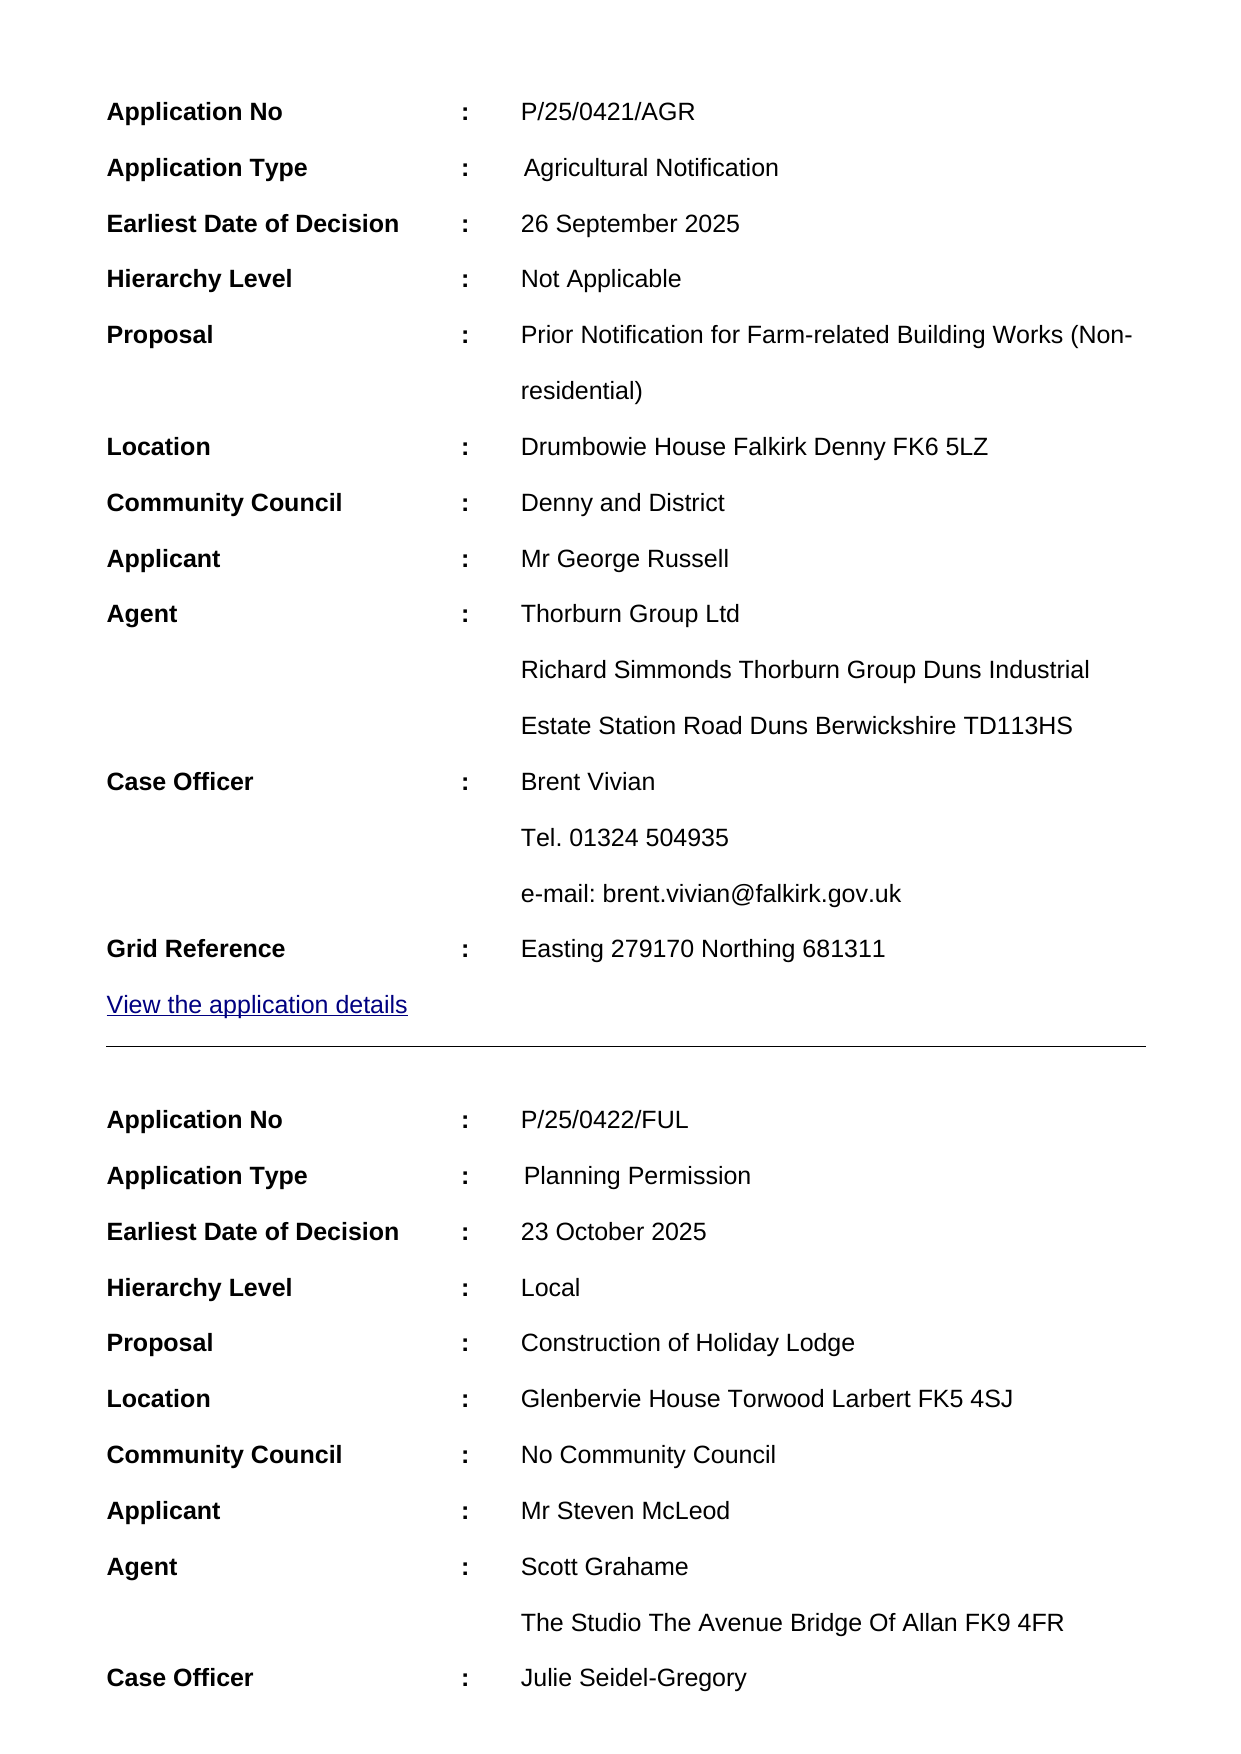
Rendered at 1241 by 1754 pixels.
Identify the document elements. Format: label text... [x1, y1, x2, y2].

text Applicant : Mr George Russell [106, 543, 1146, 572]
text Community Council : No Community Council [106, 1440, 1146, 1469]
text Community Council : Denny and District [106, 488, 1146, 516]
text Application No : P/25/0421/AGR [106, 97, 1146, 126]
text e-mail: brent.vivian@falkirk.gov.uk [106, 878, 1146, 907]
text Proposal : Prior Notification for Farm-related Building Works (Non- [106, 320, 1146, 349]
text residential) [106, 376, 1146, 405]
text Hierarchy Level : Local [106, 1272, 1146, 1301]
text Application Type : Agricultural Notification [106, 153, 1146, 181]
text Hierarchy Level : Not Applicable [106, 264, 1146, 293]
text Agent : Scott Grahame [106, 1552, 1146, 1580]
text Richard Simmonds Thorburn Group Duns Industrial [106, 655, 1146, 684]
text Application No : P/25/0422/FUL [106, 1105, 1146, 1134]
text Case Officer : Brent Vivian [106, 767, 1146, 796]
text The Studio The Avenue Bridge Of Allan FK9 4FR [106, 1607, 1146, 1636]
text Agent : Thorburn Group Ltd [106, 599, 1146, 628]
text Location : Drumbowie House Falkirk Denny FK6 5LZ [106, 432, 1146, 461]
text Application Type : Planning Permission [106, 1161, 1146, 1189]
text Earliest Date of Decision : 26 September 2025 [106, 208, 1146, 237]
text Earliest Date of Decision : 23 October 2025 [106, 1217, 1146, 1245]
text Estate Station Road Duns Berwickshire TD113HS [106, 711, 1146, 740]
text Location : Glenbervie House Torwood Larbert FK5 4SJ [106, 1384, 1146, 1413]
text Applicant : Mr Steven McLeod [106, 1496, 1146, 1524]
text View the application details [106, 990, 1146, 1019]
text Case Officer : Julie Seidel-Gregory [106, 1663, 1146, 1692]
text Proposal : Construction of Holiday Lodge [106, 1328, 1146, 1357]
text Grid Reference : Easting 279170 Northing 681311 [106, 934, 1146, 963]
text Tel. 01324 504935 [106, 823, 1146, 851]
